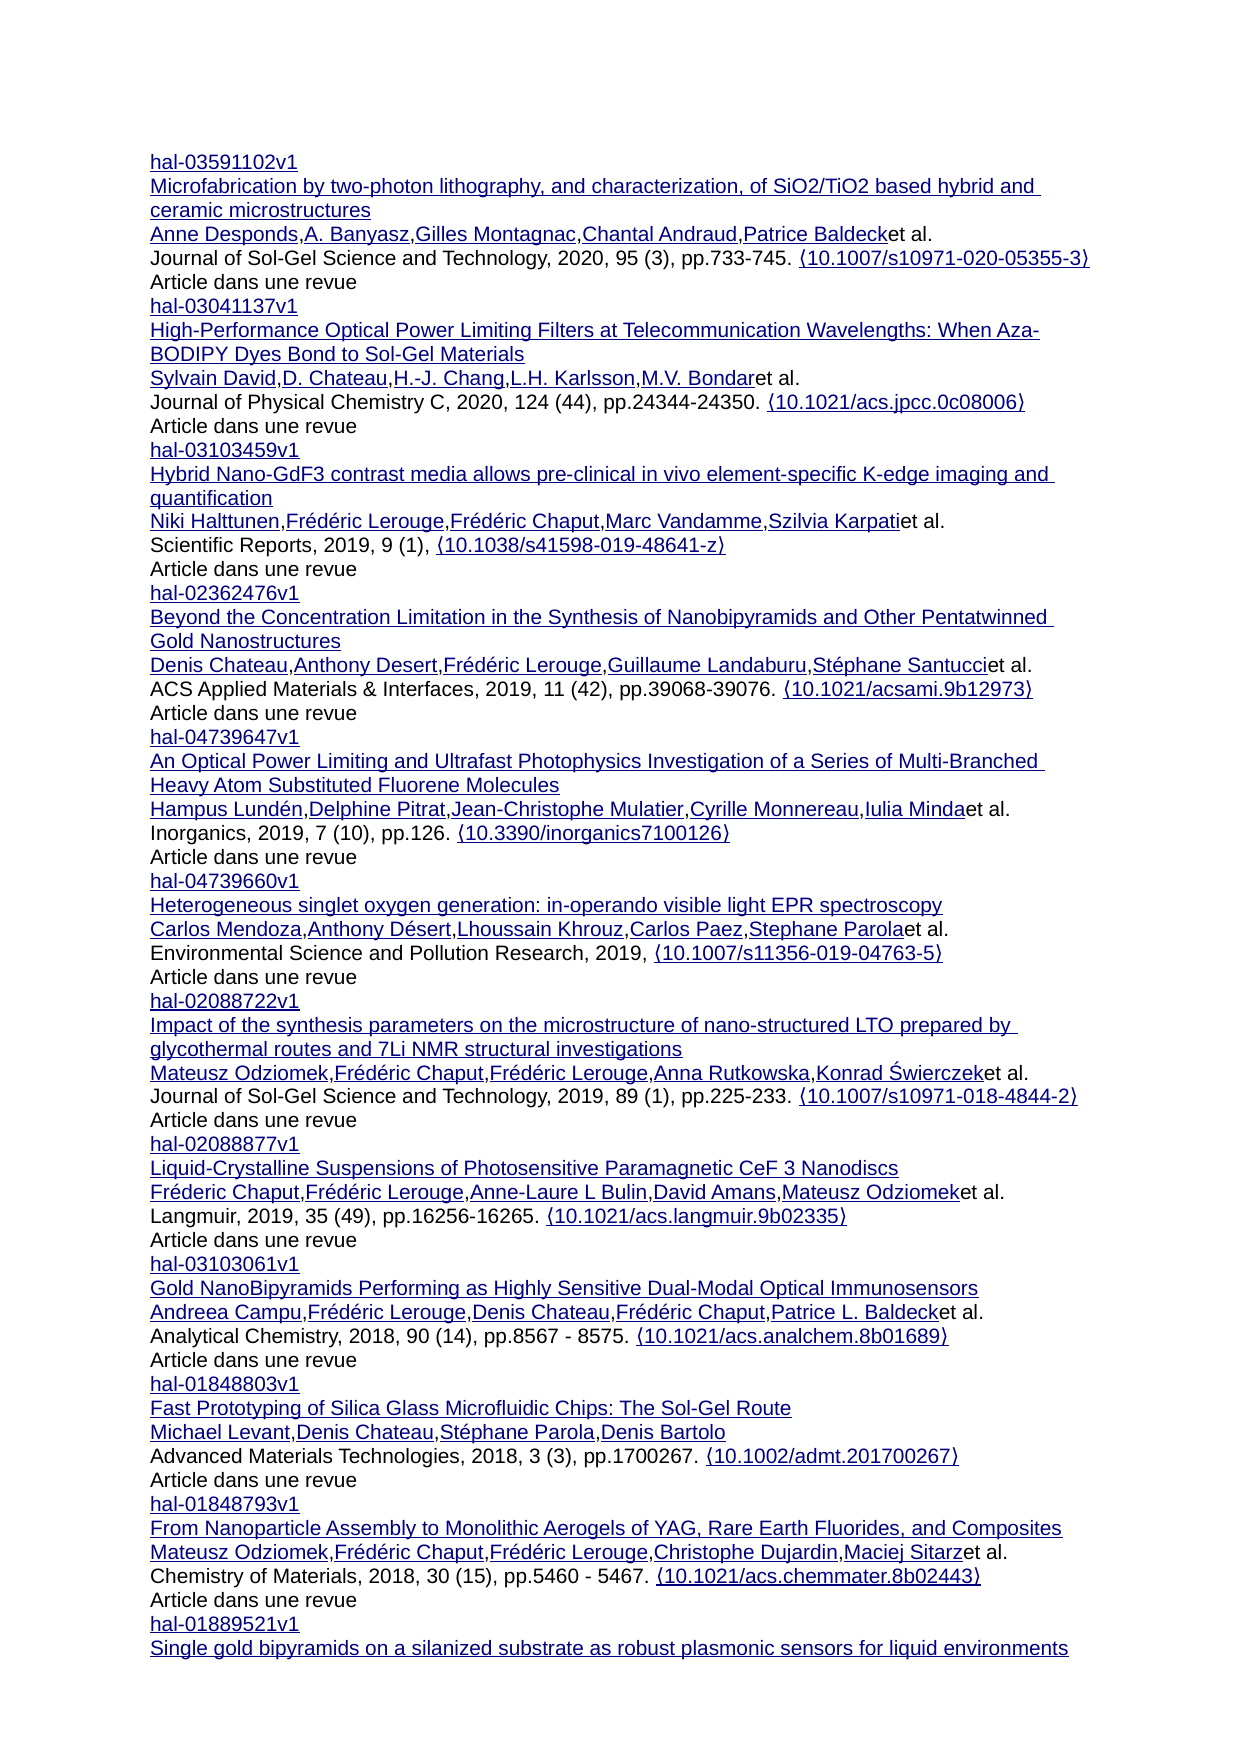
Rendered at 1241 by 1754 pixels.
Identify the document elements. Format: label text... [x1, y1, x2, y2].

table_cell Fast Prototyping of Silica Glass Microfluidic Chips: The Sol-Gel Route Michael Levant,Denis Chateau,Stéphane Parola,Denis Bartolo Advanced Materials Technologies, 2018, 3 (3), pp.1700267. ⟨10.1002/admt.201700267⟩ Article dans une revue hal-01848793v1 [150, 1396, 1090, 1516]
table_cell Hybrid Nano-GdF3 contrast media allows pre-clinical in vivo element-specific K-edge imaging and quantification Niki Halttunen,Frédéric Lerouge,Frédéric Chaput,Marc Vandamme,Szilvia Karpatiet al. Scientific Reports, 2019, 9 (1), ⟨10.1038/s41598-019-48641-z⟩ Article dans une revue hal-02362476v1 [150, 461, 1090, 605]
table_cell An Optical Power Limiting and Ultrafast Photophysics Investigation of a Series of Multi-Branched Heavy Atom Substituted Fluorene Molecules Hampus Lundén,Delphine Pitrat,Jean-Christophe Mulatier,Cyrille Monnereau,Iulia Mindaet al. Inorganics, 2019, 7 (10), pp.126. ⟨10.3390/inorganics7100126⟩ Article dans une revue hal-04739660v1 [150, 749, 1090, 893]
table_cell Gold NanoBipyramids Performing as Highly Sensitive Dual-Modal Optical Immunosensors Andreea Campu,Frédéric Lerouge,Denis Chateau,Frédéric Chaput,Patrice L. Baldecket al. Analytical Chemistry, 2018, 90 (14), pp.8567 - 8575. ⟨10.1021/acs.analchem.8b01689⟩ Article dans une revue hal-01848803v1 [150, 1276, 1090, 1396]
table_cell From Nanoparticle Assembly to Monolithic Aerogels of YAG, Rare Earth Fluorides, and Composites Mateusz Odziomek,Frédéric Chaput,Frédéric Lerouge,Christophe Dujardin,Maciej Sitarzet al. Chemistry of Materials, 2018, 30 (15), pp.5460 - 5467. ⟨10.1021/acs.chemmater.8b02443⟩ Article dans une revue hal-01889521v1 [150, 1516, 1090, 1635]
table_cell Heterogeneous singlet oxygen generation: in-operando visible light EPR spectroscopy Carlos Mendoza,Anthony Désert,Lhoussain Khrouz,Carlos Paez,Stephane Parolaet al. Environmental Science and Pollution Research, 2019, ⟨10.1007/s11356-019-04763-5⟩ Article dans une revue hal-02088722v1 [150, 893, 1090, 1012]
table_cell High-Performance Optical Power Limiting Filters at Telecommunication Wavelengths: When Aza-BODIPY Dyes Bond to Sol-Gel Materials Sylvain David,D. Chateau,H.-J. Chang,L.H. Karlsson,M.V. Bondaret al. Journal of Physical Chemistry C, 2020, 124 (44), pp.24344-24350. ⟨10.1021/acs.jpcc.0c08006⟩ Article dans une revue hal-03103459v1 [150, 318, 1090, 461]
table_cell Impact of the synthesis parameters on the microstructure of nano-structured LTO prepared by glycothermal routes and 7Li NMR structural investigations Mateusz Odziomek,Frédéric Chaput,Frédéric Lerouge,Anna Rutkowska,Konrad Świerczeket al. Journal of Sol-Gel Science and Technology, 2019, 89 (1), pp.225-233. ⟨10.1007/s10971-018-4844-2⟩ Article dans une revue hal-02088877v1 [150, 1013, 1090, 1156]
table_cell Liquid-Crystalline Suspensions of Photosensitive Paramagnetic CeF 3 Nanodiscs Fréderic Chaput,Frédéric Lerouge,Anne-Laure L Bulin,David Amans,Mateusz Odziomeket al. Langmuir, 2019, 35 (49), pp.16256-16265. ⟨10.1021/acs.langmuir.9b02335⟩ Article dans une revue hal-03103061v1 [150, 1156, 1090, 1276]
table_cell Single gold bipyramids on a silanized substrate as robust plasmonic sensors for liquid environments [150, 1635, 1090, 1659]
table_cell Microfabrication by two-photon lithography, and characterization, of SiO2/TiO2 based hybrid and ceramic microstructures Anne Desponds,A. Banyasz,Gilles Montagnac,Chantal Andraud,Patrice Baldecket al. Journal of Sol-Gel Science and Technology, 2020, 95 (3), pp.733-745. ⟨10.1007/s10971-020-05355-3⟩ Article dans une revue hal-03041137v1 [150, 174, 1090, 318]
table_cell hal-03591102v1 [150, 150, 1090, 174]
table_cell Beyond the Concentration Limitation in the Synthesis of Nanobipyramids and Other Pentatwinned Gold Nanostructures Denis Chateau,Anthony Desert,Frédéric Lerouge,Guillaume Landaburu,Stéphane Santucciet al. ACS Applied Materials & Interfaces, 2019, 11 (42), pp.39068-39076. ⟨10.1021/acsami.9b12973⟩ Article dans une revue hal-04739647v1 [150, 605, 1090, 749]
